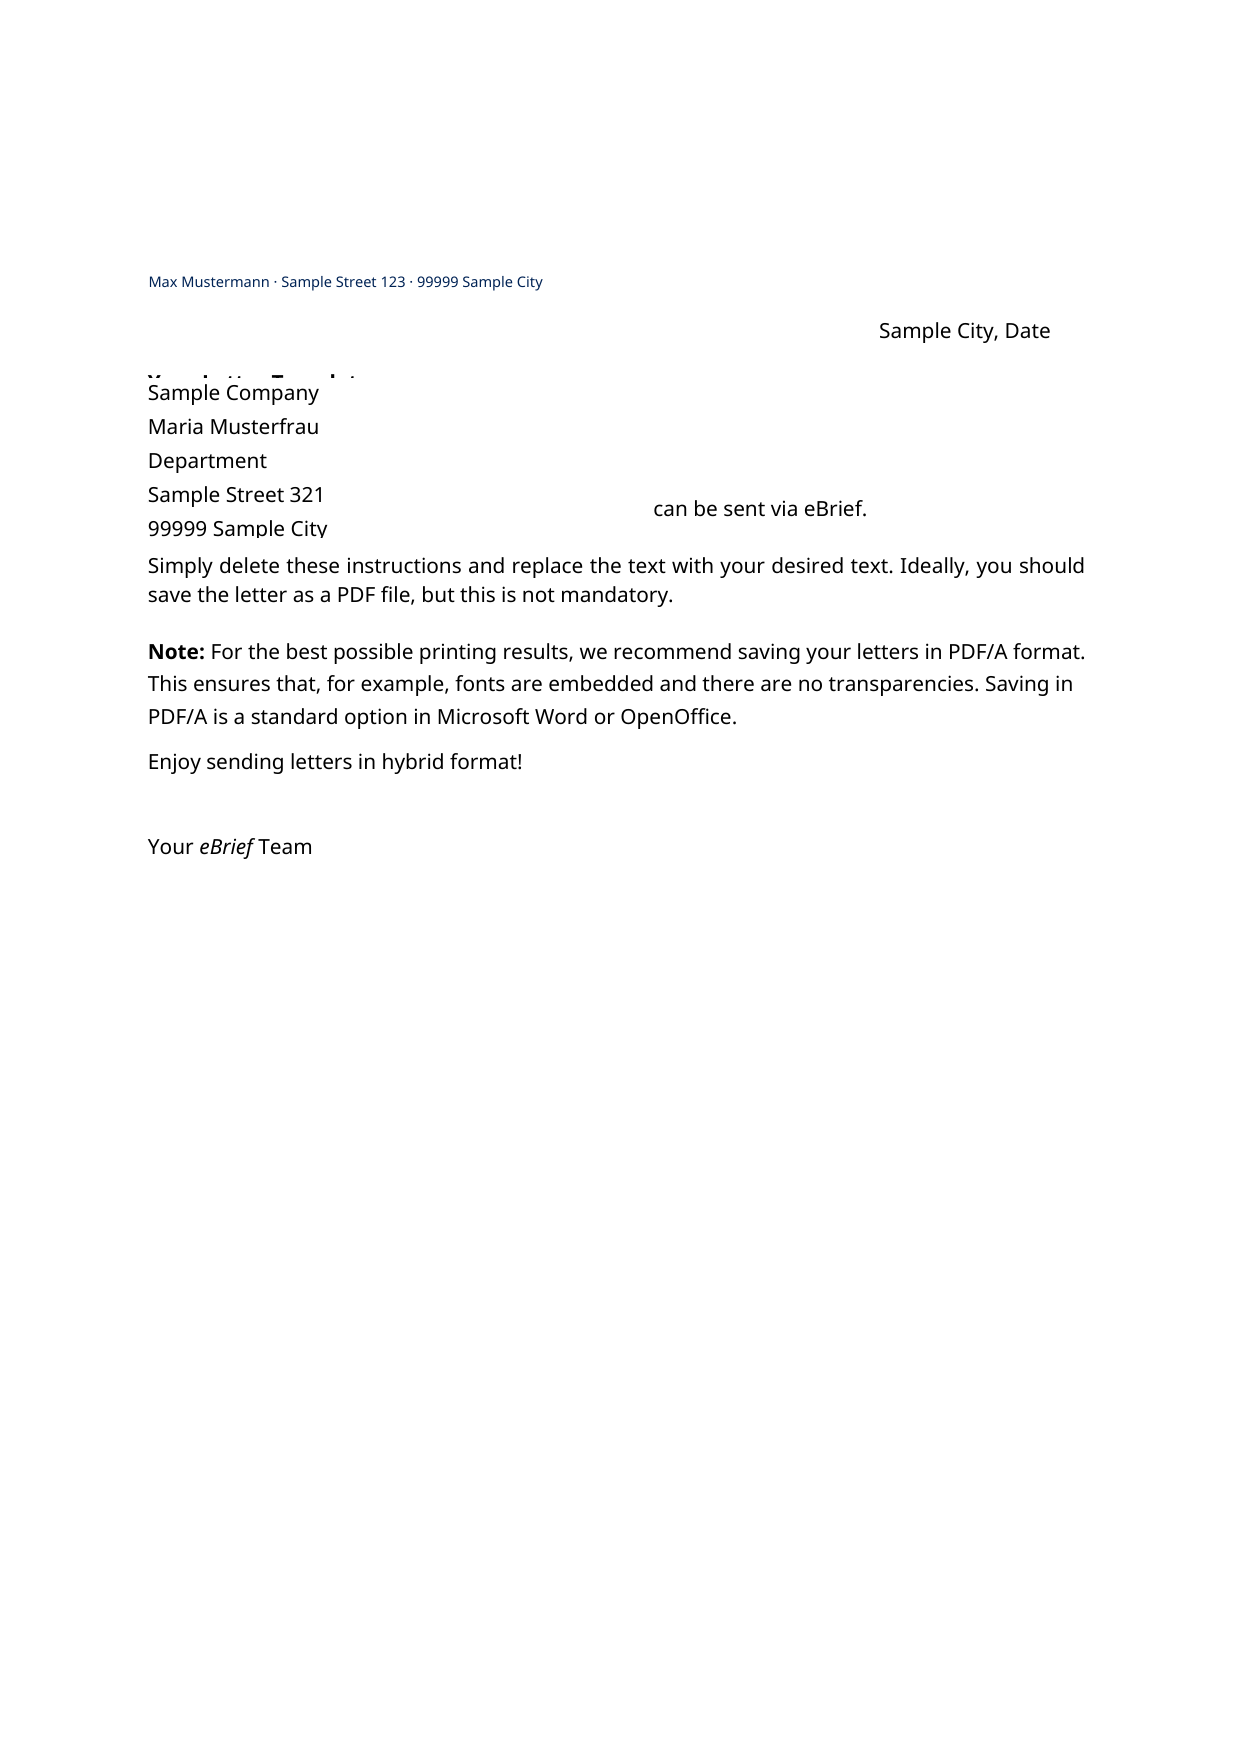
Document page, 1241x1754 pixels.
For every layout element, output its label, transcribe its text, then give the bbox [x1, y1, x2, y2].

text Max Mustermann · Sample Street 123 · 99999 Sample City [148, 272, 650, 292]
text This document is a simple template for a letter that can be sent via eBrief. [649, 494, 1087, 523]
text 99999 Sample City [148, 514, 649, 537]
text Department [148, 446, 649, 474]
text Note: For the best possible printing results, we recommend saving your letters in PDF/A format. This ensures that, for example, fonts are embedded and there are no transparencies. Saving in PDF/A is a standard option in Microsoft Word or OpenOffice. [148, 637, 1087, 730]
text Simply delete these instructions and replace the text with your desired text. Ideally, you should save the letter as a PDF file, but this is not mandatory. [148, 551, 1087, 608]
text Sample Company [148, 378, 649, 406]
text Dear eBrief User, [649, 438, 1087, 466]
text Sample City, Date [148, 316, 1087, 345]
text Your eBrief Team [148, 832, 1087, 861]
text Maria Musterfrau [148, 412, 649, 441]
text Enjoy sending letters in hybrid format! [148, 747, 1087, 776]
text Sample Street 321 [148, 480, 649, 509]
text Your Letter Template [148, 368, 1087, 396]
